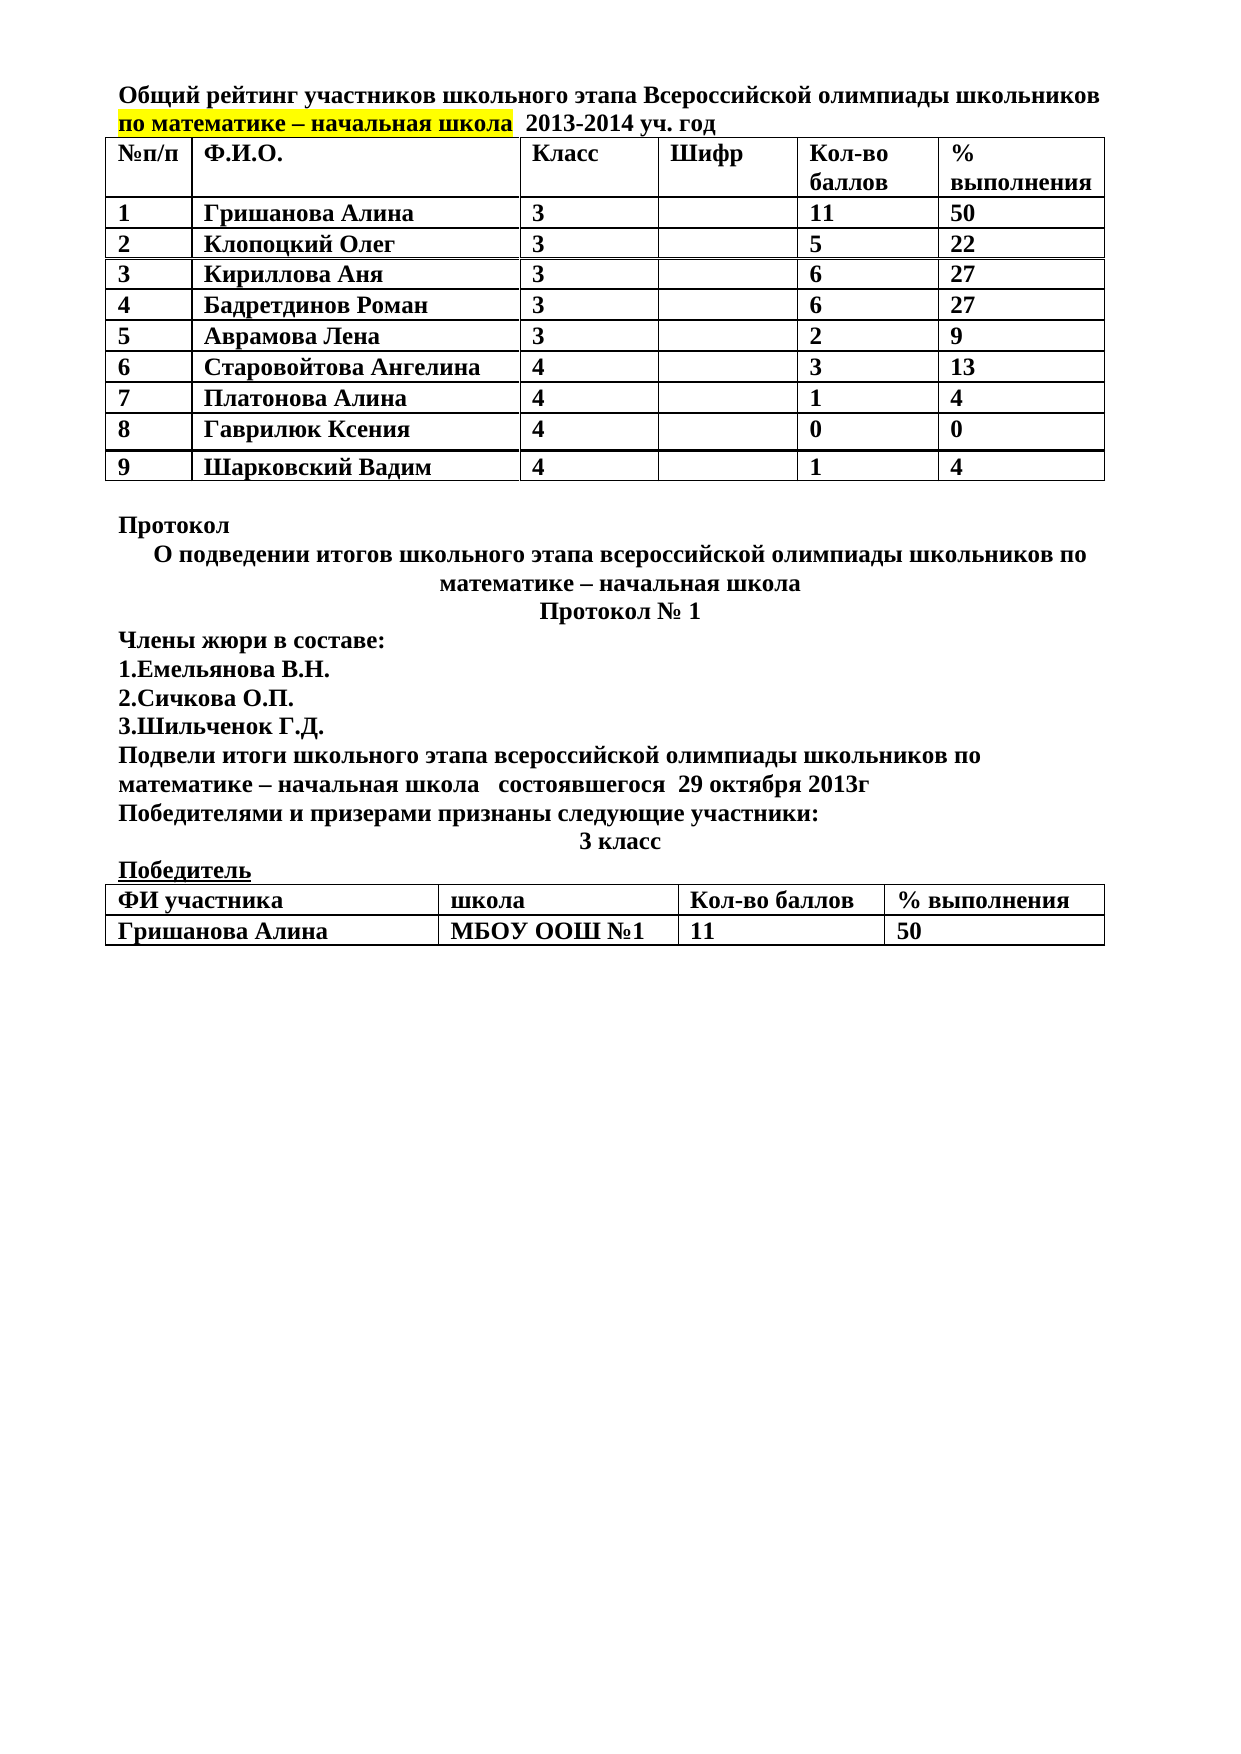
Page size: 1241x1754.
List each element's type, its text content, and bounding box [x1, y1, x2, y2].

table_cell Гришанова Алина [193, 198, 519, 227]
table_cell 1 [798, 383, 938, 412]
table_cell 3 [521, 229, 658, 257]
table_cell [659, 352, 797, 381]
text Победителями и призерами признаны следующие участники: [118, 798, 1122, 826]
text 3.Шильченок Г.Д. [118, 711, 1122, 740]
table_cell Гришанова Алина [106, 916, 438, 944]
table_cell 2 [798, 321, 938, 350]
table_cell 0 [798, 414, 938, 449]
table_cell 11 [798, 198, 938, 227]
table_cell Аврамова Лена [193, 321, 519, 350]
table_header Шифр [659, 138, 797, 196]
table_cell 4 [939, 452, 1104, 480]
table_cell 27 [939, 290, 1104, 319]
text Победитель [118, 855, 1122, 884]
table_cell 8 [106, 414, 191, 449]
table_cell 4 [521, 383, 658, 412]
text 3 класс [118, 826, 1122, 855]
table_cell 1 [798, 452, 938, 480]
table_cell 3 [521, 198, 658, 227]
table_cell 5 [798, 229, 938, 257]
text Протокол [118, 510, 1122, 539]
text Члены жюри в составе: [118, 625, 1122, 654]
table_cell 1 [106, 198, 191, 227]
table_header Кол-во баллов [679, 885, 884, 914]
table_cell 5 [106, 321, 191, 350]
table_cell [659, 383, 797, 412]
table_cell 3 [521, 290, 658, 319]
text Протокол № 1 [118, 596, 1122, 625]
table_cell 6 [798, 290, 938, 319]
table_cell Бадретдинов Роман [193, 290, 519, 319]
table_cell [659, 321, 797, 350]
table_cell 9 [106, 452, 191, 480]
table_cell [659, 290, 797, 319]
table_cell 11 [679, 916, 884, 944]
text 2.Сичкова О.П. [118, 683, 1122, 711]
table_header Ф.И.О. [193, 138, 519, 196]
table_cell 2 [106, 229, 191, 257]
table_cell 4 [521, 452, 658, 480]
table_cell 3 [521, 321, 658, 350]
text Подвели итоги школьного этапа всероссийской олимпиады школьников по математике – начальная школа состоявшегося 29 октября 2013г [118, 740, 1122, 798]
table_cell Клопоцкий Олег [193, 229, 519, 257]
text О подведении итогов школьного этапа всероссийской олимпиады школьников по математике – начальная школа [118, 539, 1122, 596]
table_cell МБОУ ООШ №1 [439, 916, 678, 944]
table_cell Старовойтова Ангелина [193, 352, 519, 381]
table_header Кол-во баллов [798, 138, 938, 196]
table_cell 6 [798, 260, 938, 288]
table_header % выполнения [939, 138, 1104, 196]
table_cell 4 [521, 414, 658, 449]
table_cell [659, 452, 797, 480]
table_cell 0 [939, 414, 1104, 449]
table_cell [659, 229, 797, 257]
table_cell 27 [939, 260, 1104, 288]
table_cell [659, 260, 797, 288]
table_cell 9 [939, 321, 1104, 350]
table_cell Кириллова Аня [193, 260, 519, 288]
table_header Класс [521, 138, 658, 196]
table_cell 4 [521, 352, 658, 381]
table_cell 13 [939, 352, 1104, 381]
table_cell 4 [106, 290, 191, 319]
text 1.Емельянова В.Н. [118, 654, 1122, 683]
table_cell 4 [939, 383, 1104, 412]
table_header школа [439, 885, 678, 914]
table_cell Шарковский Вадим [193, 452, 519, 480]
table_cell Платонова Алина [193, 383, 519, 412]
table_cell 22 [939, 229, 1104, 257]
table_cell 6 [106, 352, 191, 381]
table_header ФИ участника [106, 885, 438, 914]
table_cell 50 [885, 916, 1104, 944]
table_header №п/п [106, 138, 191, 196]
table_cell 3 [106, 260, 191, 288]
table_cell 50 [939, 198, 1104, 227]
table_cell 7 [106, 383, 191, 412]
text Общий рейтинг участников школьного этапа Всероссийской олимпиады школьников по математике – начальная школа 2013-2014 уч. год [118, 80, 1122, 137]
table_header % выполнения [885, 885, 1104, 914]
table_cell 3 [798, 352, 938, 381]
table_cell 3 [521, 260, 658, 288]
table_cell [659, 198, 797, 227]
table_cell Гаврилюк Ксения [193, 414, 519, 449]
table_cell [659, 414, 797, 449]
